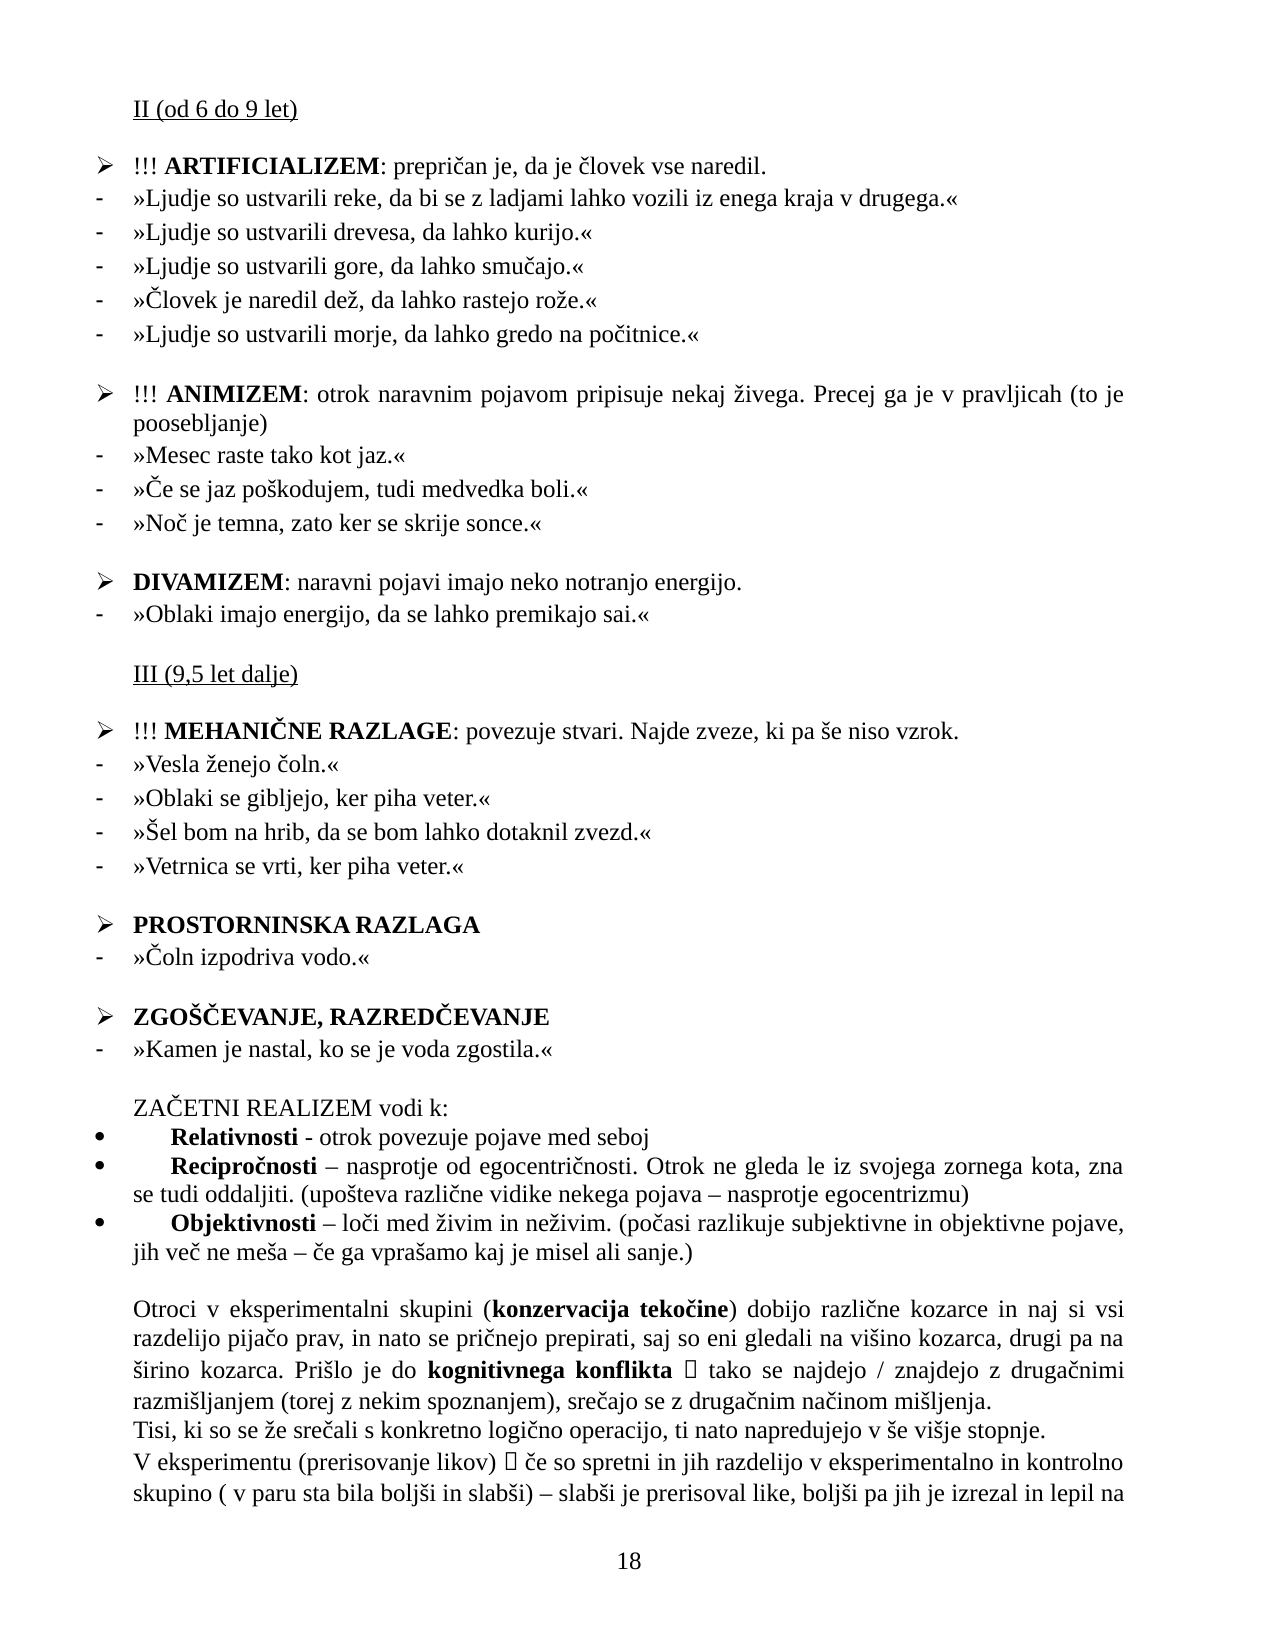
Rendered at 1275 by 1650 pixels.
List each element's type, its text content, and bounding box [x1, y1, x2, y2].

list »Noč je temna, zato ker se skrije sonce.« [95, 504, 1125, 539]
list »Ljudje so ustvarili gore, da lahko smučajo.« [95, 248, 1125, 282]
list Objektivnosti – loči med živim in neživim. (počasi razlikuje subjektivne in objektivne pojave, jih več ne meša – če ga vprašamo kaj je misel ali sanje.) [95, 1208, 1125, 1266]
list Recipročnosti – nasprotje od egocentričnosti. Otrok ne gleda le iz svojega zornega kota, zna se tudi oddaljiti. (upošteva različne vidike nekega pojava – nasprotje egocentrizmu) [95, 1151, 1125, 1208]
list PROSTORNINSKA RAZLAGA [95, 910, 1125, 939]
list DIVAMIZEM: naravni pojavi imajo neko notranjo energijo. [95, 567, 1125, 596]
list »Oblaki imajo energijo, da se lahko premikajo sai.« [95, 596, 1125, 630]
list »Čoln izpodriva vodo.« [95, 939, 1125, 973]
list »Vesla ženejo čoln.« [95, 745, 1125, 779]
list »Če se jaz poškodujem, tudi medvedka boli.« [95, 471, 1125, 504]
list »Kamen je nastal, ko se je voda zgostila.« [95, 1031, 1125, 1064]
list »Vetrnica se vrti, ker piha veter.« [95, 847, 1125, 881]
text III (9,5 let dalje) [133, 659, 1125, 688]
list »Ljudje so ustvarili reke, da bi se z ladjami lahko vozili iz enega kraja v drugega.« [95, 180, 1125, 214]
text V eksperimentu (prerisovanje likov)  če so spretni in jih razdelijo v eksperimentalno in kontrolno skupino ( v paru sta bila boljši in slabši) – slabši je prerisoval like, boljši pa jih je izrezal in lepil na [133, 1444, 1125, 1506]
list ZGOŠČEVANJE, RAZREDČEVANJE [95, 1002, 1125, 1031]
text Otroci v eksperimentalni skupini (konzervacija tekočine) dobijo različne kozarce in naj si vsi razdelijo pijačo prav, in nato se pričnejo prepirati, saj so eni gledali na višino kozarca, drugi pa na širino kozarca. Prišlo je do kognitivnega konflikta  tako se najdejo / znajdejo z drugačnimi razmišljanjem (torej z nekim spoznanjem), srečajo se z drugačnim načinom mišljenja. [133, 1294, 1125, 1415]
list »Oblaki se gibljejo, ker piha veter.« [95, 779, 1125, 813]
list Relativnosti - otrok povezuje pojave med seboj [95, 1122, 1125, 1151]
list !!! ANIMIZEM: otrok naravnim pojavom pripisuje nekaj živega. Precej ga je v pravljicah (to je poosebljanje) [95, 379, 1125, 436]
list !!! ARTIFICIALIZEM: prepričan je, da je človek vse naredil. [95, 151, 1125, 180]
list »Ljudje so ustvarili drevesa, da lahko kurijo.« [95, 214, 1125, 248]
text Tisi, ki so se že srečali s konkretno logično operacijo, ti nato napredujejo v še višje stopnje. [133, 1415, 1125, 1444]
list !!! MEHANIČNE RAZLAGE: povezuje stvari. Najde zveze, ki pa še niso vzrok. [95, 716, 1125, 745]
text ZAČETNI REALIZEM vodi k: [133, 1093, 1125, 1122]
list »Mesec raste tako kot jaz.« [95, 436, 1125, 471]
text II (od 6 do 9 let) [133, 94, 1125, 122]
list »Ljudje so ustvarili morje, da lahko gredo na počitnice.« [95, 316, 1125, 350]
list »Človek je naredil dež, da lahko rastejo rože.« [95, 282, 1125, 316]
list »Šel bom na hrib, da se bom lahko dotaknil zvezd.« [95, 813, 1125, 847]
